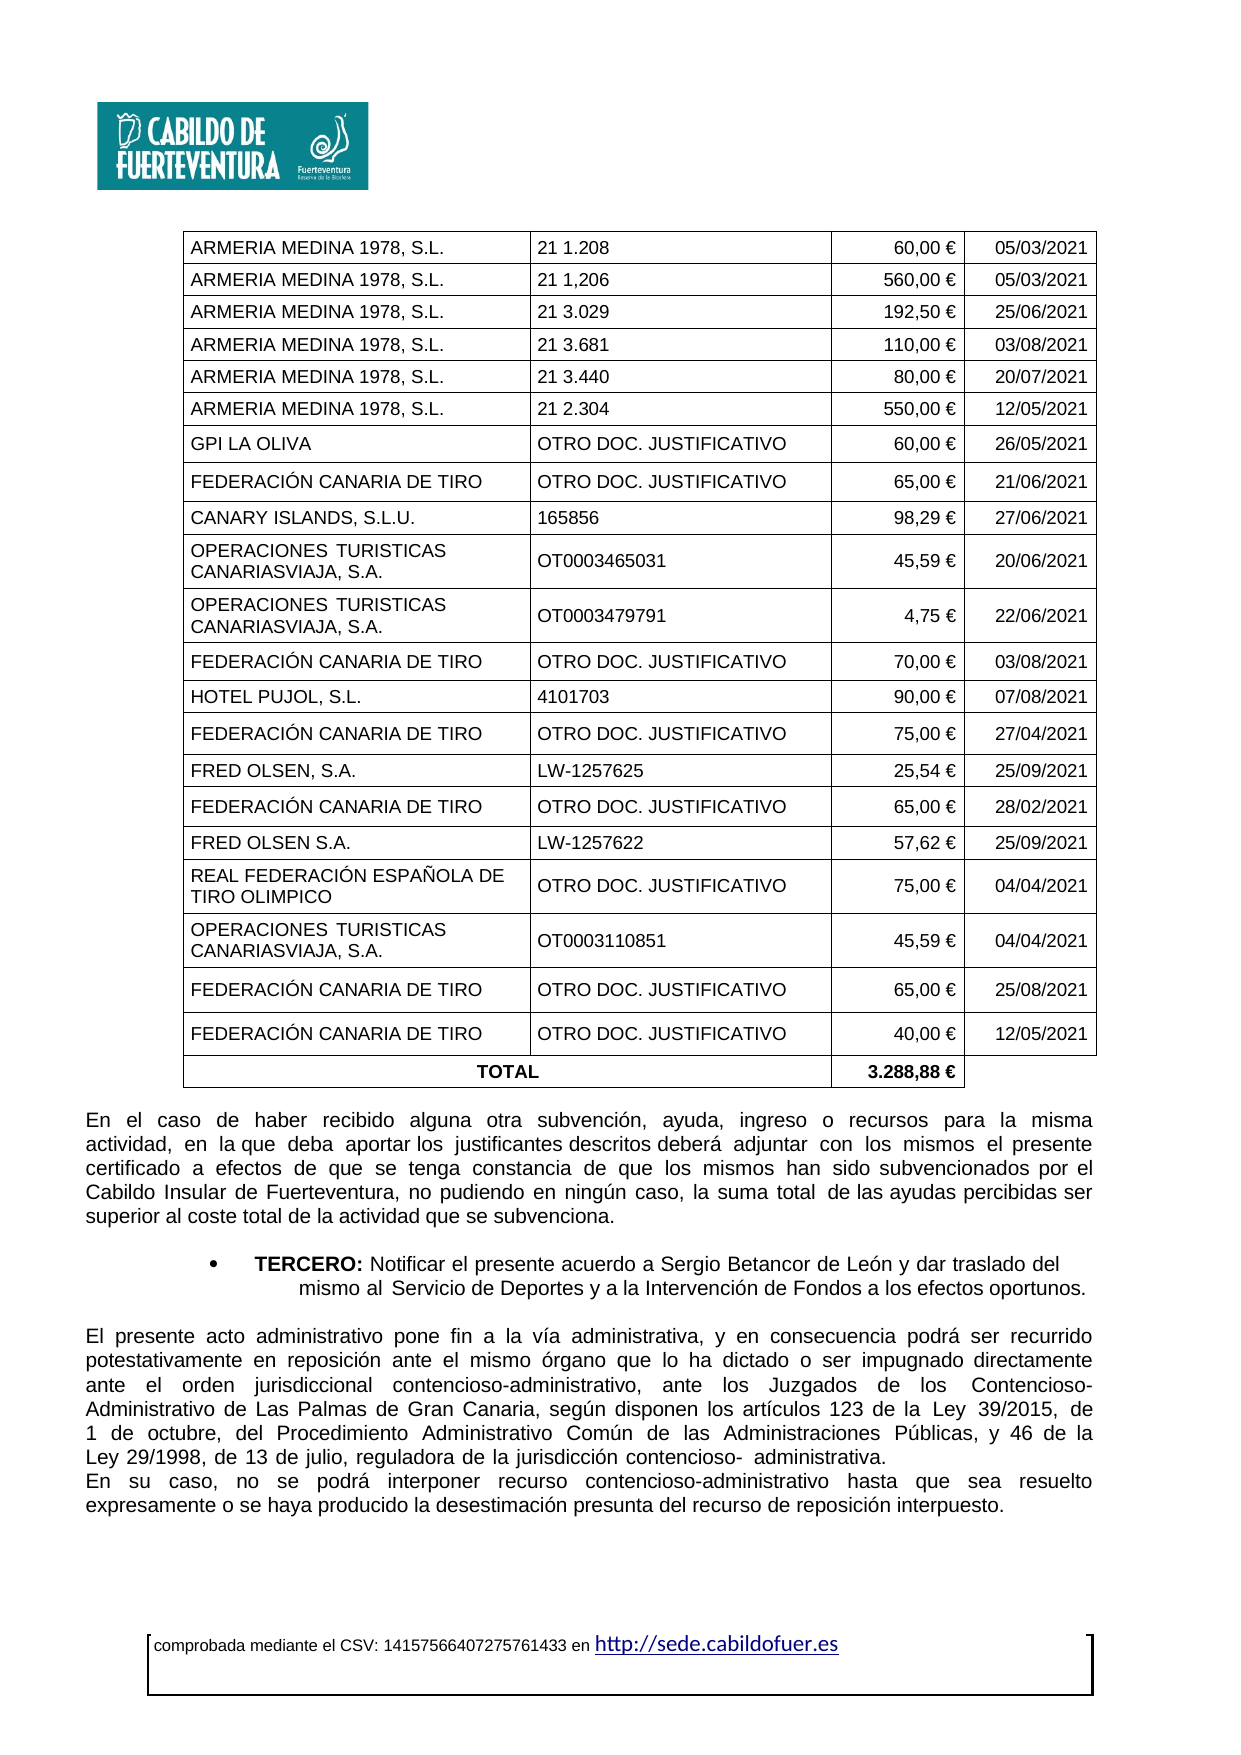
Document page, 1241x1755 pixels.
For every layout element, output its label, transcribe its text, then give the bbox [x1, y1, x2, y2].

table_cell FEDERACIÓN CANARIA DE TIRO [184, 713, 530, 754]
table_cell 80,00 € [832, 361, 964, 392]
table_cell 90,00 € [832, 681, 964, 712]
table_cell OT0003465031 [531, 535, 831, 588]
table_cell TOTAL [184, 1056, 831, 1087]
table_cell 05/03/2021 [965, 264, 1096, 295]
table_cell 560,00 € [832, 264, 964, 295]
table_cell 70,00 € [832, 643, 964, 680]
table_cell ARMERIA MEDINA 1978, S.L. [184, 264, 530, 295]
table_cell ARMERIA MEDINA 1978, S.L. [184, 296, 530, 328]
table_cell 12/05/2021 [965, 393, 1096, 424]
table_cell 25/09/2021 [965, 755, 1096, 786]
table_cell OPERACIONES TURISTICAS CANARIASVIAJA, S.A. [184, 535, 530, 588]
table_cell OTRO DOC. JUSTIFICATIVO [531, 643, 831, 680]
table_header 21 1.208 [531, 232, 831, 263]
table_cell 20/07/2021 [965, 361, 1096, 392]
table_cell 04/04/2021 [965, 860, 1096, 913]
table_cell FEDERACIÓN CANARIA DE TIRO [184, 1013, 530, 1055]
table_cell 07/08/2021 [965, 681, 1096, 712]
table_cell 28/02/2021 [965, 787, 1096, 826]
table_cell 4,75 € [832, 589, 964, 642]
table_cell 26/05/2021 [965, 426, 1096, 462]
table_cell 04/04/2021 [965, 914, 1096, 967]
table_cell 21 3.440 [531, 361, 831, 392]
table_cell 03/08/2021 [965, 329, 1096, 360]
table_cell 3.288,88 € [832, 1056, 964, 1087]
text En su caso, no se podrá interponer recurso contencioso-administrativo hasta que sea resuelto expresamente o se haya producido la desestimación presunta del recurso de reposición interpuesto. [85, 1469, 1093, 1517]
table_cell OPERACIONES TURISTICAS CANARIASVIAJA, S.A. [184, 589, 530, 642]
table_cell 165856 [531, 502, 831, 533]
table_cell 98,29 € [832, 502, 964, 533]
table_cell 25/06/2021 [965, 296, 1096, 328]
list TERCERO: Notificar el presente acuerdo a Sergio Betancor de León y dar traslado del mismo al Servicio de Deportes y a la Intervención de Fondos a los efectos oportunos. [210, 1252, 1093, 1300]
table_cell ARMERIA MEDINA 1978, S.L. [184, 393, 530, 424]
table_cell HOTEL PUJOL, S.L. [184, 681, 530, 712]
table_cell OTRO DOC. JUSTIFICATIVO [531, 787, 831, 826]
table_cell 03/08/2021 [965, 643, 1096, 680]
table_cell 21 3.029 [531, 296, 831, 328]
table_cell OT0003110851 [531, 914, 831, 967]
table_cell 21/06/2021 [965, 463, 1096, 501]
table_cell GPI LA OLIVA [184, 426, 530, 462]
table_cell 4101703 [531, 681, 831, 712]
table_cell 22/06/2021 [965, 589, 1096, 642]
table_cell 20/06/2021 [965, 535, 1096, 588]
table_cell FEDERACIÓN CANARIA DE TIRO [184, 643, 530, 680]
table_cell 550,00 € [832, 393, 964, 424]
table_cell [965, 1056, 1096, 1087]
table_cell 12/05/2021 [965, 1013, 1096, 1055]
table_header 60,00 € [832, 232, 964, 263]
table_cell FRED OLSEN, S.A. [184, 755, 530, 786]
table_cell OTRO DOC. JUSTIFICATIVO [531, 463, 831, 501]
table_cell 57,62 € [832, 827, 964, 858]
table_cell 25/09/2021 [965, 827, 1096, 858]
table_cell 192,50 € [832, 296, 964, 328]
table_cell 45,59 € [832, 914, 964, 967]
table_cell 27/04/2021 [965, 713, 1096, 754]
table_header 05/03/2021 [965, 232, 1096, 263]
table_cell FEDERACIÓN CANARIA DE TIRO [184, 968, 530, 1012]
table_cell 75,00 € [832, 860, 964, 913]
table_cell OTRO DOC. JUSTIFICATIVO [531, 713, 831, 754]
table_cell OPERACIONES TURISTICAS CANARIASVIAJA, S.A. [184, 914, 530, 967]
table_cell 45,59 € [832, 535, 964, 588]
table_cell ARMERIA MEDINA 1978, S.L. [184, 361, 530, 392]
table_cell 75,00 € [832, 713, 964, 754]
table_cell 25,54 € [832, 755, 964, 786]
picture [97, 102, 369, 190]
table_cell 65,00 € [832, 787, 964, 826]
table_cell LW-1257625 [531, 755, 831, 786]
text El presente acto administrativo pone fin a la vía administrativa, y en consecuencia podrá ser recurrido potestativamente en reposición ante el mismo órgano que lo ha dictado o ser impugnado directamente ante el orden jurisdiccional contencioso-administrativo, ante los Juzgados de los Contencioso-Administrativo de Las Palmas de Gran Canaria, según disponen los artículos 123 de la Ley 39/2015, de 1 de octubre, del Procedimiento Administrativo Común de las Administraciones Públicas, y 46 de la Ley 29/1998, de 13 de julio, reguladora de la jurisdicción contencioso- administrativa. [85, 1324, 1093, 1469]
table_cell 21 1,206 [531, 264, 831, 295]
table_cell OTRO DOC. JUSTIFICATIVO [531, 860, 831, 913]
table_cell CANARY ISLANDS, S.L.U. [184, 502, 530, 533]
table_cell ARMERIA MEDINA 1978, S.L. [184, 329, 530, 360]
table_cell 110,00 € [832, 329, 964, 360]
table_cell LW-1257622 [531, 827, 831, 858]
table_cell FEDERACIÓN CANARIA DE TIRO [184, 787, 530, 826]
table_header ARMERIA MEDINA 1978, S.L. [184, 232, 530, 263]
table_cell REAL FEDERACIÓN ESPAÑOLA DE TIRO OLIMPICO [184, 860, 530, 913]
table_cell 21 2.304 [531, 393, 831, 424]
table_cell FEDERACIÓN CANARIA DE TIRO [184, 463, 530, 501]
table_cell 65,00 € [832, 968, 964, 1012]
table_cell 21 3.681 [531, 329, 831, 360]
table_cell 65,00 € [832, 463, 964, 501]
table_cell 40,00 € [832, 1013, 964, 1055]
table_cell 25/08/2021 [965, 968, 1096, 1012]
table_cell 27/06/2021 [965, 502, 1096, 533]
table_cell FRED OLSEN S.A. [184, 827, 530, 858]
table_cell OTRO DOC. JUSTIFICATIVO [531, 1013, 831, 1055]
text En el caso de haber recibido alguna otra subvención, ayuda, ingreso o recursos para la misma actividad, en la que deba aportar los justificantes descritos deberá adjuntar con los mismos el presente certificado a efectos de que se tenga constancia de que los mismos han sido subvencionados por el Cabildo Insular de Fuerteventura, no pudiendo en ningún caso, la suma total de las ayudas percibidas ser superior al coste total de la actividad que se subvenciona. [85, 1107, 1093, 1228]
table_cell 60,00 € [832, 426, 964, 462]
table_cell OT0003479791 [531, 589, 831, 642]
table_cell OTRO DOC. JUSTIFICATIVO [531, 426, 831, 462]
table_cell OTRO DOC. JUSTIFICATIVO [531, 968, 831, 1012]
